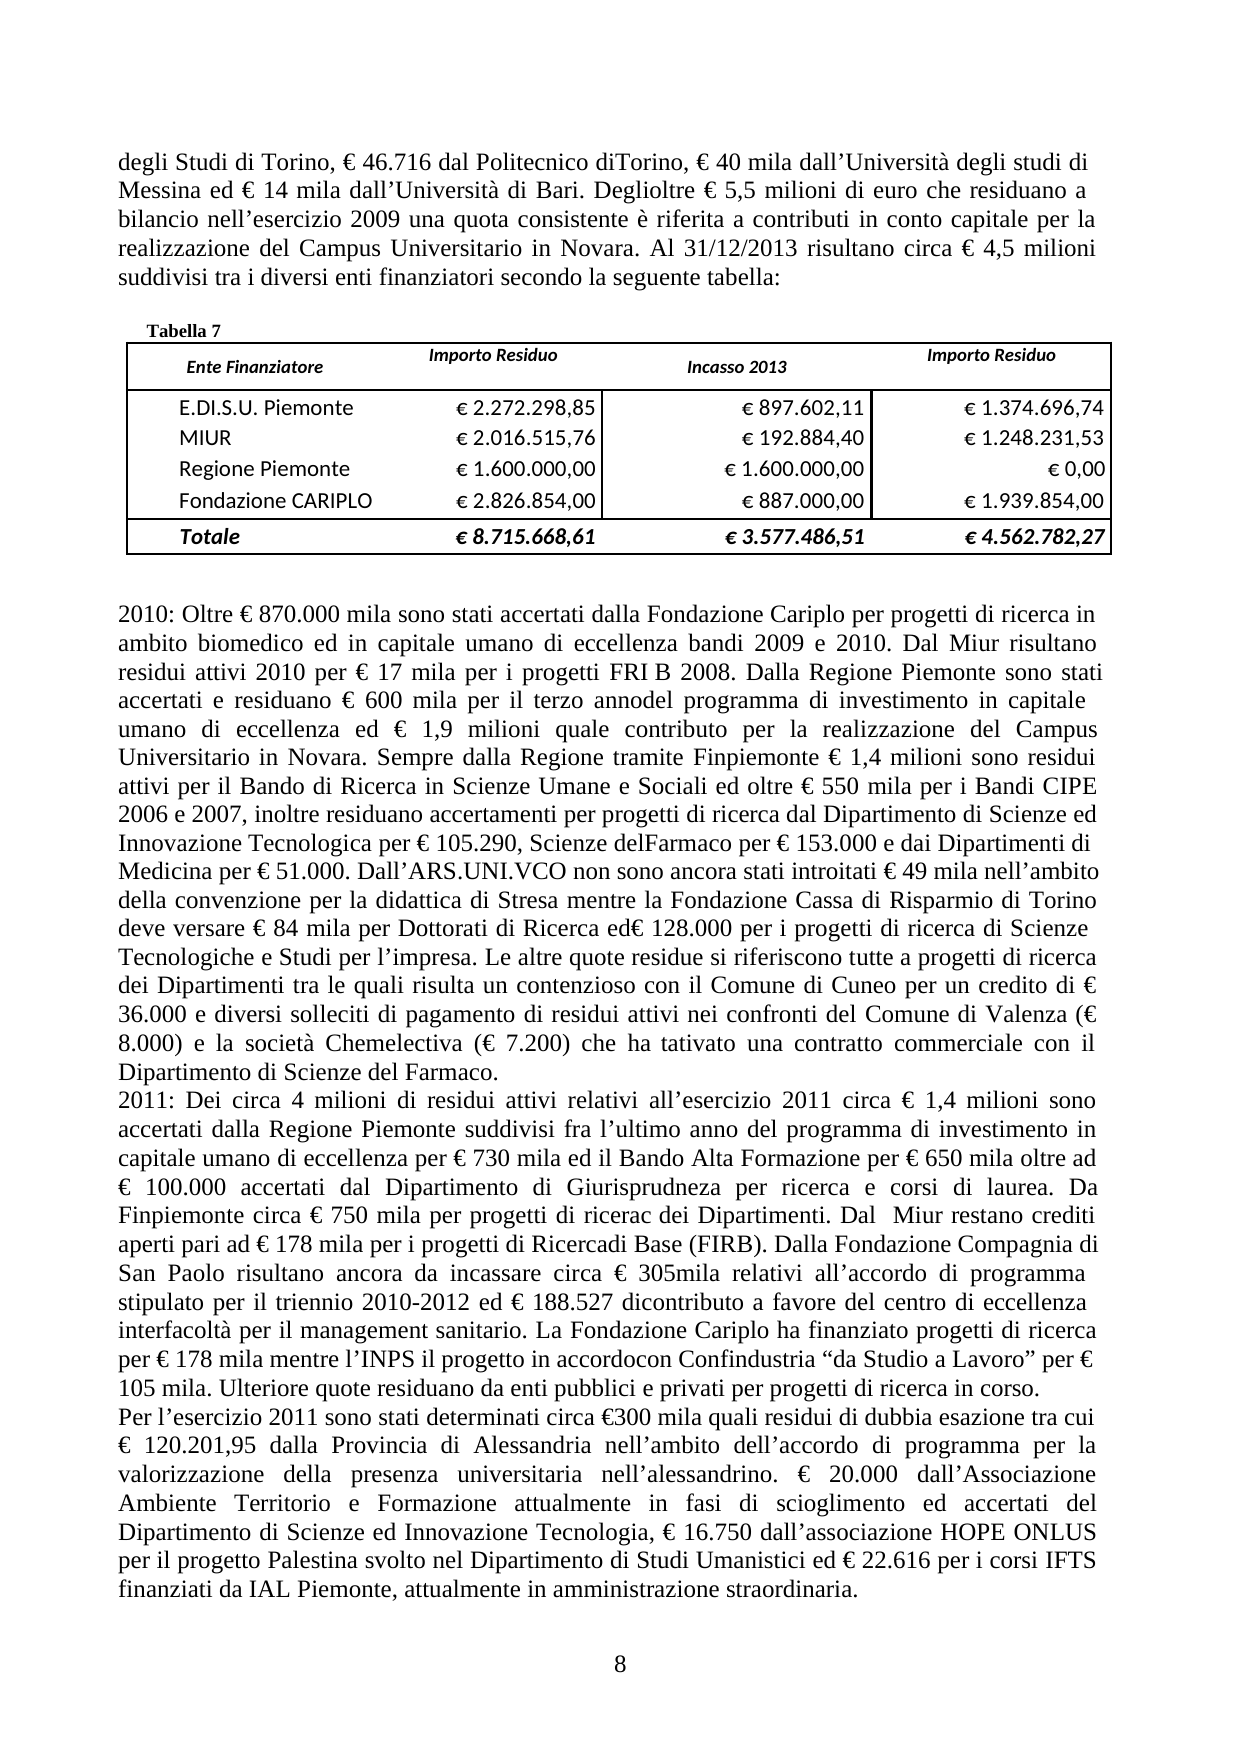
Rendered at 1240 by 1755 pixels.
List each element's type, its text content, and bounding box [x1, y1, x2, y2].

text 36.000 e diversi solleciti di pagamento di residui attivi nei confronti del Comune di Valenza (€ 8.000) e la società Chemelectiva (€ 7.200) che ha tativato una contratto commerciale con il Dipartimento di Scienze del Farmaco. [118, 999, 1117, 1086]
table_cell Totale [128, 520, 401, 553]
table_cell € 0,00 [873, 455, 1110, 486]
table_cell € 897.602,11 [603, 391, 870, 423]
table_cell € 4.562.782,27 [871, 520, 1110, 553]
table_cell MIUR [128, 424, 401, 455]
text Per l’esercizio 2011 sono stati determinati circa €300 mila quali residui di dubbia esazione tra cui [118, 1402, 1129, 1431]
table_cell € 2.272.298,85 [401, 391, 601, 423]
text € 100.000 accertati dal Dipartimento di Giurisprudneza per ricerca e corsi di laurea. Da Finpiemonte circa € 750 mila per progetti di ricerac dei Dipartimenti. Dal Miur restano crediti aperti pari ad € 178 mila per i progetti di Ricercadi Base (FIRB). Dalla Fondazione Compagnia di San Paolo risultano ancora da incassare circa € 305mila relativi all’accordo di programma stipulato per il triennio 2010-2012 ed € 188.527 dicontributo a favore del centro di eccellenza interfacoltà per il management sanitario. La Fondazione Cariplo ha finanziato progetti di ricerca per € 178 mila mentre l’INPS il progetto in accordocon Confindustria “da Studio a Lavoro” per € 105 mila. Ulteriore quote residuano da enti pubblici e privati per progetti di ricerca in corso. [118, 1172, 1117, 1402]
table_cell € 2.826.854,00 [401, 486, 601, 518]
table_cell Fondazione CARIPLO [128, 486, 401, 518]
table_cell € 1.374.696,74 [873, 391, 1110, 423]
table_cell € 8.715.668,61 [401, 520, 602, 553]
table_cell € 2.016.515,76 [401, 424, 601, 455]
table_cell € 3.577.486,51 [602, 520, 871, 553]
text 2010: Oltre € 870.000 mila sono stati accertati dalla Fondazione Cariplo per progetti di ricerca in ambito biomedico ed in capitale umano di eccellenza bandi 2009 e 2010. Dal Miur risultano residui attivi 2010 per € 17 mila per i progetti FRI B 2008. Dalla Regione Piemonte sono stati accertati e residuano € 600 mila per il terzo annodel programma di investimento in capitale umano di eccellenza ed € 1,9 milioni quale contributo per la realizzazione del Campus Universitario in Novara. Sempre dalla Regione tramite Finpiemonte € 1,4 milioni sono residui attivi per il Bando di Ricerca in Scienze Umane e Sociali ed oltre € 550 mila per i Bandi CIPE 2006 e 2007, inoltre residuano accertamenti per progetti di ricerca dal Dipartimento di Scienze ed Innovazione Tecnologica per € 105.290, Scienze delFarmaco per € 153.000 e dai Dipartimenti di Medicina per € 51.000. Dall’ARS.UNI.VCO non sono ancora stati introitati € 49 mila nell’ambito della convenzione per la didattica di Stresa mentre la Fondazione Cassa di Risparmio di Torino deve versare € 84 mila per Dottorati di Ricerca ed€ 128.000 per i progetti di ricerca di Scienze Tecnologiche e Studi per l’impresa. Le altre quote residue si riferiscono tutte a progetti di ricerca dei Dipartimenti tra le quali risulta un contenzioso con il Comune di Cuneo per un credito di € [118, 600, 1121, 999]
table_header Ente Finanziatore [128, 344, 401, 389]
table_cell Regione Piemonte [128, 455, 401, 486]
table_cell € 1.939.854,00 [873, 486, 1110, 518]
table_header Importo Residuo [401, 344, 602, 389]
text degli Studi di Torino, € 46.716 dal Politecnico diTorino, € 40 mila dall’Università degli studi di Messina ed € 14 mila dall’Università di Bari. Deglioltre € 5,5 milioni di euro che residuano a bilancio nell’esercizio 2009 una quota consistente è riferita a contributi in conto capitale per la realizzazione del Campus Universitario in Novara. Al 31/12/2013 risultano circa € 4,5 milioni suddivisi tra i diversi enti finanziatori secondo la seguente tabella: [118, 147, 1117, 290]
table_cell € 1.600.000,00 [603, 455, 870, 486]
table_cell E.DI.S.U. Piemonte [128, 391, 401, 423]
table_cell € 887.000,00 [603, 486, 870, 518]
table_header Importo Residuo [871, 344, 1110, 389]
table_cell € 1.248.231,53 [873, 424, 1110, 455]
text 2011: Dei circa 4 milioni di residui attivi relativi all’esercizio 2011 circa € 1,4 milioni sono accertati dalla Regione Piemonte suddivisi fra l’ultimo anno del programma di investimento in capitale umano di eccellenza per € 730 mila ed il Bando Alta Formazione per € 650 mila oltre ad [118, 1086, 1121, 1172]
text € 120.201,95 dalla Provincia di Alessandria nell’ambito dell’accordo di programma per la valorizzazione della presenza universitaria nell’alessandrino. € 20.000 dall’Associazione Ambiente Territorio e Formazione attualmente in fasi di scioglimento ed accertati del Dipartimento di Scienze ed Innovazione Tecnologia, € 16.750 dall’associazione HOPE ONLUS per il progetto Palestina svolto nel Dipartimento di Studi Umanistici ed € 22.616 per i corsi IFTS finanziati da IAL Piemonte, attualmente in amministrazione straordinaria. [118, 1431, 1117, 1603]
table_cell € 192.884,40 [603, 424, 870, 455]
text Tabella 7 [146, 320, 1129, 342]
table_cell € 1.600.000,00 [401, 455, 601, 486]
table_header Incasso 2013 [602, 344, 871, 389]
